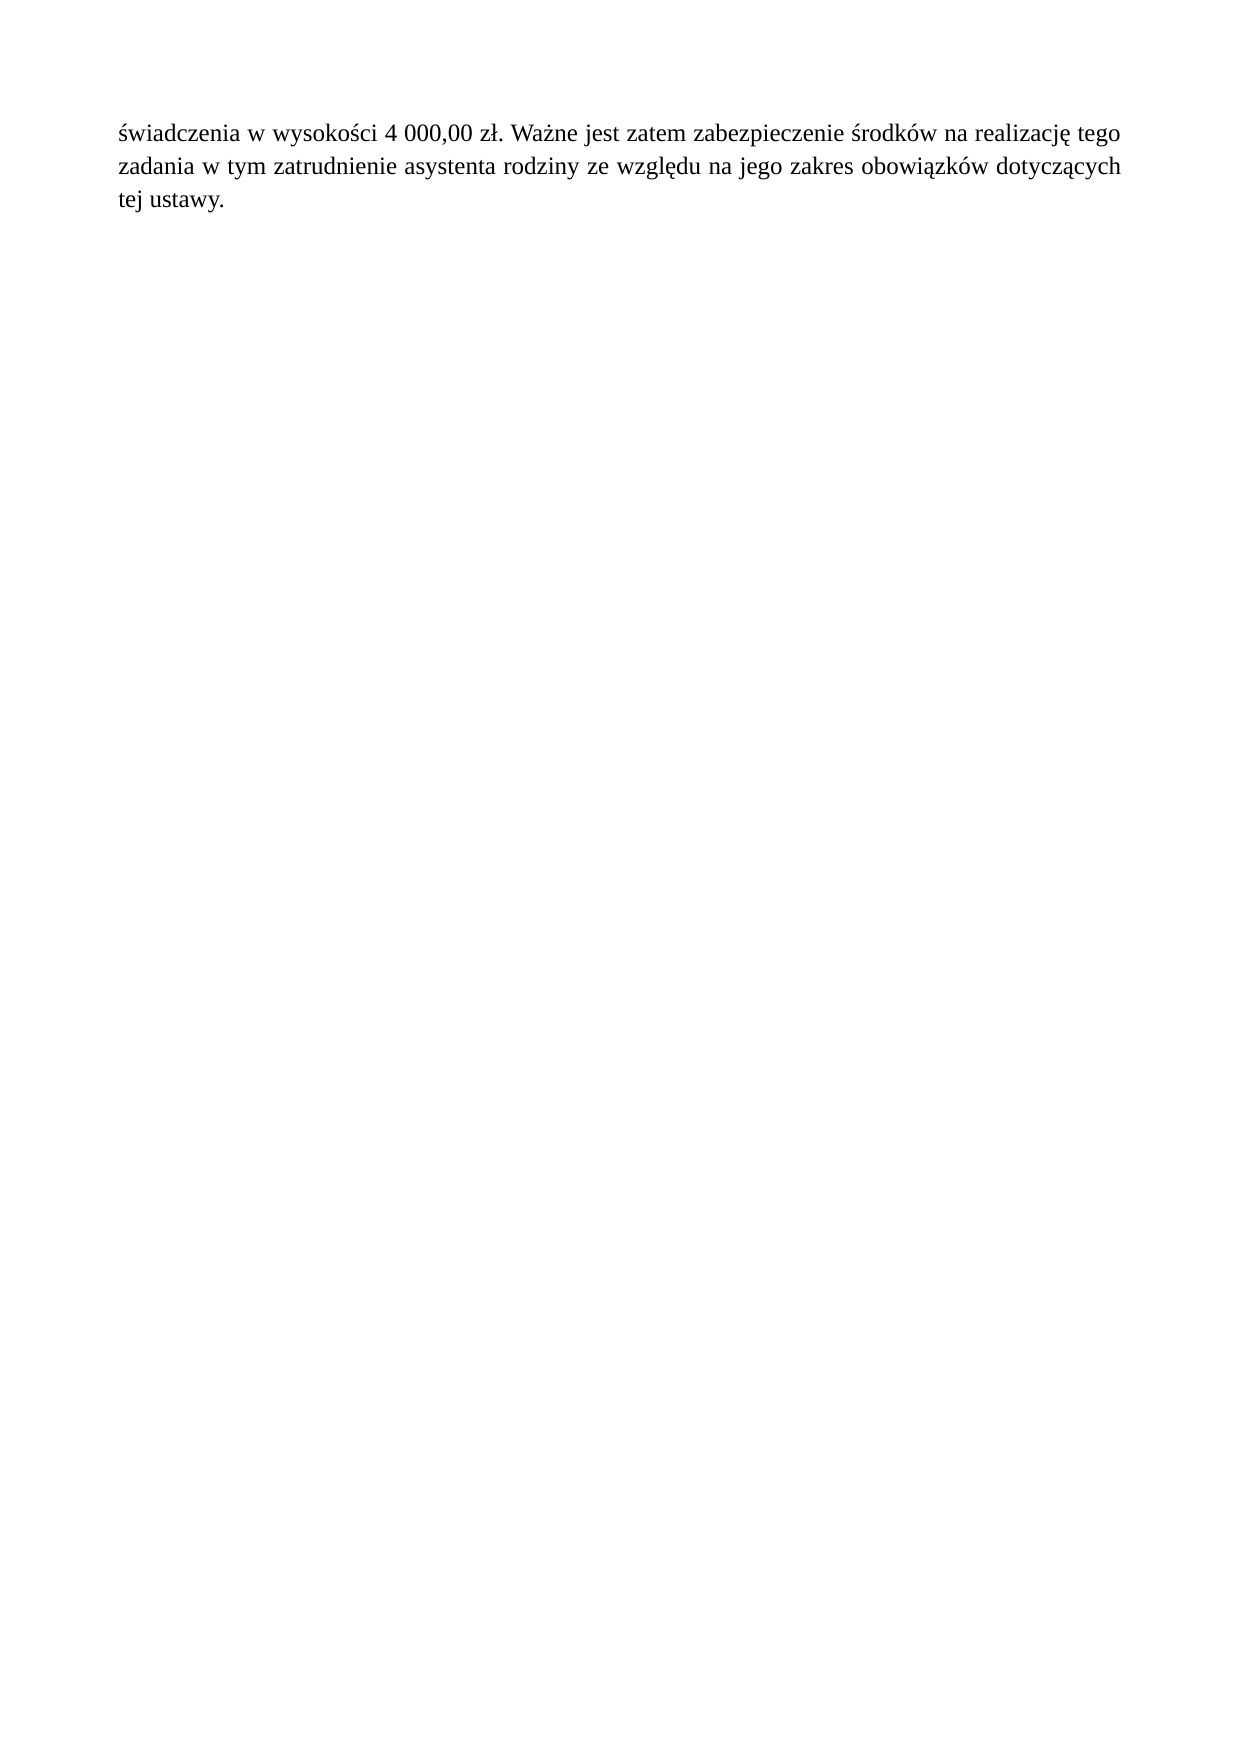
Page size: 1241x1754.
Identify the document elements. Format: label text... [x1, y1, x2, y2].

text świadczenia w wysokości 4 000,00 zł. Ważne jest zatem zabezpieczenie środków na realizację tego zadania w tym zatrudnienie asystenta rodziny ze względu na jego zakres obowiązków dotyczących tej ustawy. [118, 118, 1122, 213]
